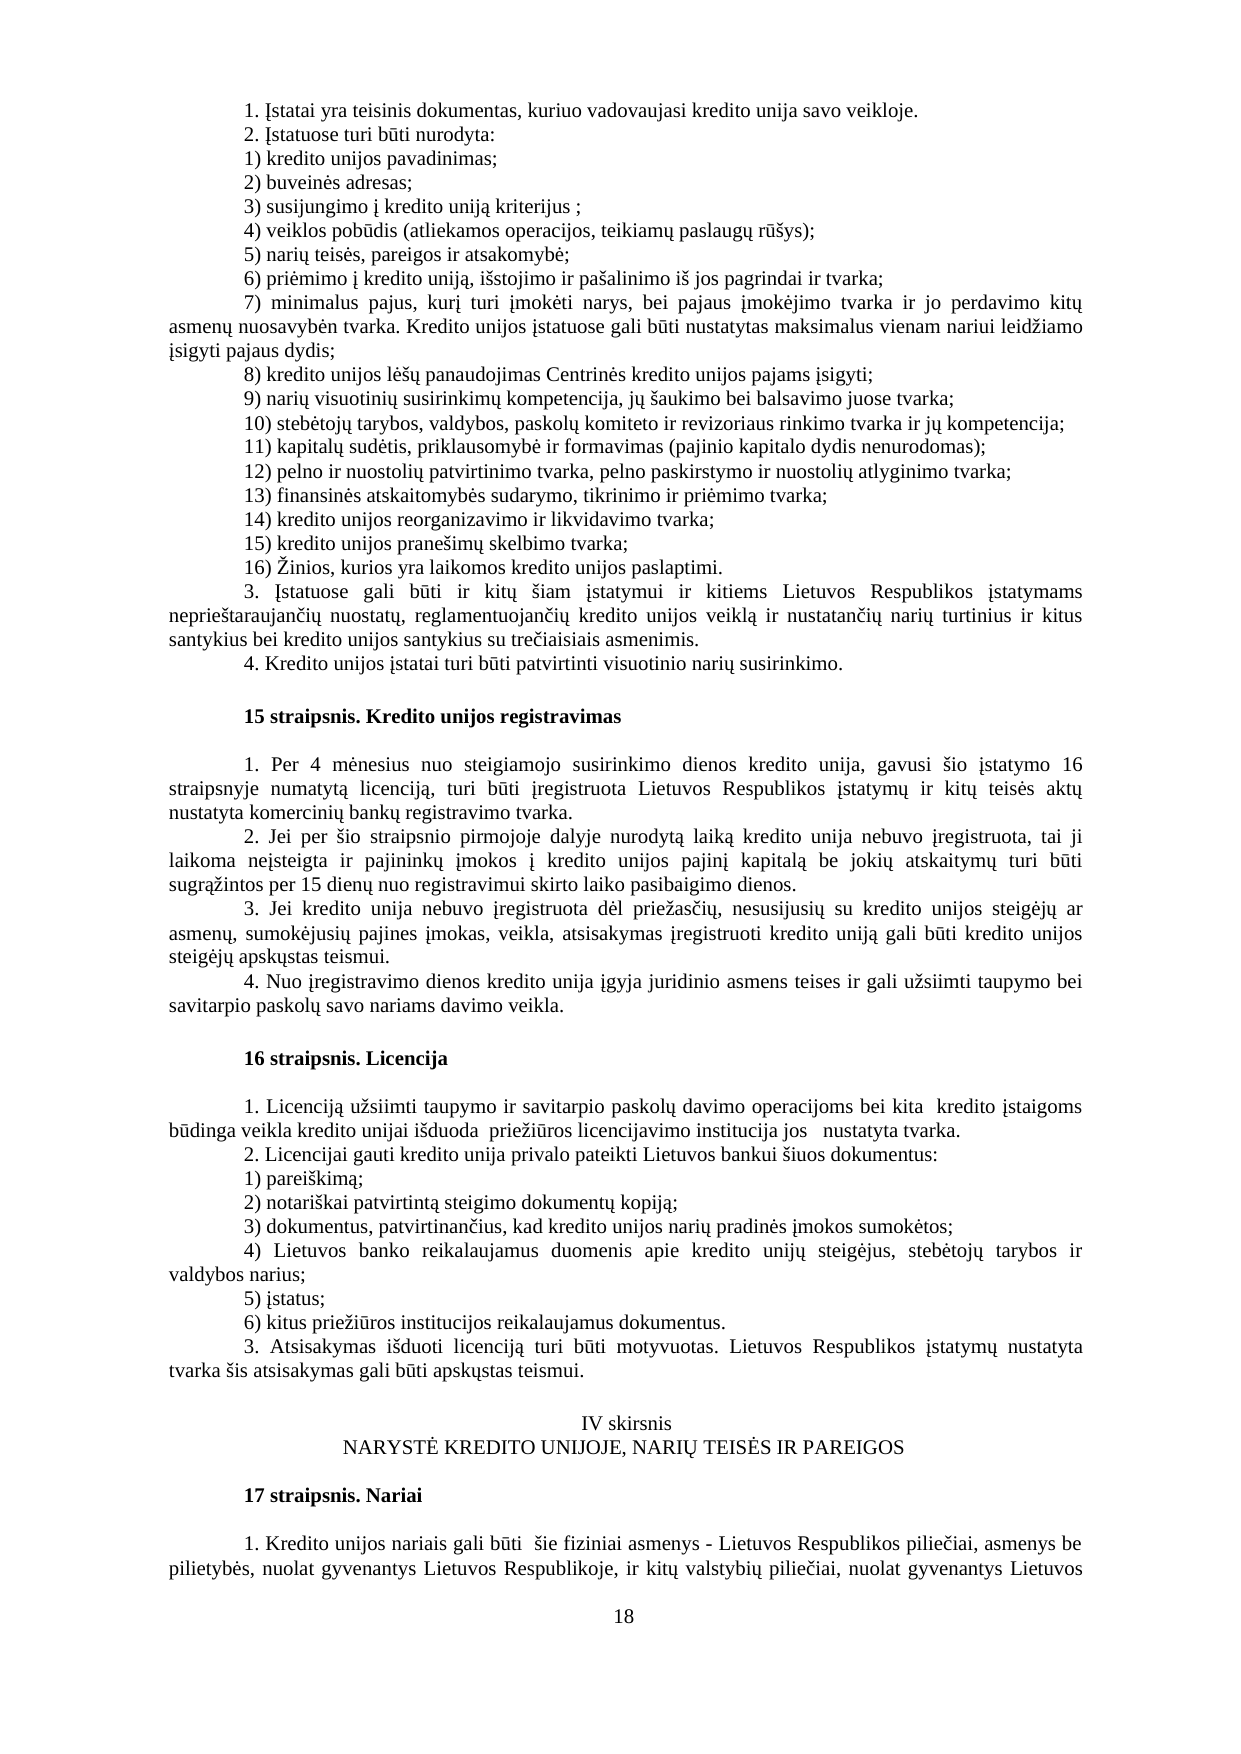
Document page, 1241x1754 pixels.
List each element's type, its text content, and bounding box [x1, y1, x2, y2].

text 15 straipsnis. Kredito unijos registravimas [169, 704, 1084, 728]
text 9) narių visuotinių susirinkimų kompetencija, jų šaukimo bei balsavimo juose tvarka; [169, 386, 1084, 410]
text 4) veiklos pobūdis (atliekamos operacijos, teikiamų paslaugų rūšys); [169, 218, 1084, 242]
text 3) susijungimo į kredito uniją kriterijus ; [169, 194, 1084, 218]
text 10) stebėtojų tarybos, valdybos, paskolų komiteto ir revizoriaus rinkimo tvarka ir jų kompetencija; [169, 410, 1084, 434]
text 5) narių teisės, pareigos ir atsakomybė; [169, 242, 1084, 266]
text IV skirsnis [169, 1411, 1084, 1435]
text 11) kapitalų sudėtis, priklausomybė ir formavimas (pajinio kapitalo dydis nenurodomas); [169, 434, 1084, 458]
text 3. Atsisakymas išduoti licenciją turi būti motyvuotas. Lietuvos Respublikos įstatymų nustatyta tvarka šis atsisakymas gali būti apskųstas teismui. [169, 1334, 1084, 1382]
text 2) notariškai patvirtintą steigimo dokumentų kopiją; [169, 1190, 1084, 1214]
text 6) kitus priežiūros institucijos reikalaujamus dokumentus. [169, 1310, 1084, 1334]
text 16) Žinios, kurios yra laikomos kredito unijos paslaptimi. [169, 555, 1084, 579]
text 8) kredito unijos lėšų panaudojimas Centrinės kredito unijos pajams įsigyti; [169, 362, 1084, 386]
text 13) finansinės atskaitomybės sudarymo, tikrinimo ir priėmimo tvarka; [169, 483, 1084, 507]
text 15) kredito unijos pranešimų skelbimo tvarka; [169, 531, 1084, 555]
text 3. Įstatuose gali būti ir kitų šiam įstatymui ir kitiems Lietuvos Respublikos įstatymams neprieštaraujančių nuostatų, reglamentuojančių kredito unijos veiklą ir nustatančių narių turtinius ir kitus santykius bei kredito unijos santykius su trečiaisiais asmenimis. [169, 579, 1084, 651]
text 1. Kredito unijos nariais gali būti šie fiziniai asmenys - Lietuvos Respublikos piliečiai, asmenys be pilietybės, nuolat gyvenantys Lietuvos Respublikoje, ir kitų valstybių piliečiai, nuolat gyvenantys Lietuvos [169, 1531, 1084, 1579]
text 1. Licenciją užsiimti taupymo ir savitarpio paskolų davimo operacijoms bei kita kredito įstaigoms būdinga veikla kredito unijai išduoda priežiūros licencijavimo institucija jos nustatyta tvarka. [169, 1093, 1084, 1142]
text 1) kredito unijos pavadinimas; [169, 146, 1084, 170]
text 17 straipsnis. Nariai [169, 1483, 1084, 1507]
text 12) pelno ir nuostolių patvirtinimo tvarka, pelno paskirstymo ir nuostolių atlyginimo tvarka; [169, 458, 1084, 483]
text 2. Jei per šio straipsnio pirmojoje dalyje nurodytą laiką kredito unija nebuvo įregistruota, tai ji laikoma neįsteigta ir pajininkų įmokos į kredito unijos pajinį kapitalą be jokių atskaitymų turi būti sugrąžintos per 15 dienų nuo registravimui skirto laiko pasibaigimo dienos. [169, 824, 1084, 896]
text 16 straipsnis. Licencija [169, 1045, 1084, 1069]
text 5) įstatus; [169, 1286, 1084, 1310]
text 1. Įstatai yra teisinis dokumentas, kuriuo vadovaujasi kredito unija savo veikloje. [169, 98, 1084, 122]
text 2) buveinės adresas; [169, 170, 1084, 194]
text 6) priėmimo į kredito uniją, išstojimo ir pašalinimo iš jos pagrindai ir tvarka; [169, 266, 1084, 290]
text 7) minimalus pajus, kurį turi įmokėti narys, bei pajaus įmokėjimo tvarka ir jo perdavimo kitų asmenų nuosavybėn tvarka. Kredito unijos įstatuose gali būti nustatytas maksimalus vienam nariui leidžiamo įsigyti pajaus dydis; [169, 290, 1084, 362]
text NARYSTĖ KREDITO UNIJOJE, NARIŲ TEISĖS IR PAREIGOS [169, 1435, 1084, 1459]
text 1) pareiškimą; [169, 1166, 1084, 1190]
text 2. Licencijai gauti kredito unija privalo pateikti Lietuvos bankui šiuos dokumentus: [169, 1142, 1084, 1166]
text 1. Per 4 mėnesius nuo steigiamojo susirinkimo dienos kredito unija, gavusi šio įstatymo 16 straipsnyje numatytą licenciją, turi būti įregistruota Lietuvos Respublikos įstatymų ir kitų teisės aktų nustatyta komercinių bankų registravimo tvarka. [169, 752, 1084, 824]
text 3. Jei kredito unija nebuvo įregistruota dėl priežasčių, nesusijusių su kredito unijos steigėjų ar asmenų, sumokėjusių pajines įmokas, veikla, atsisakymas įregistruoti kredito uniją gali būti kredito unijos steigėjų apskųstas teismui. [169, 896, 1084, 968]
text 4. Nuo įregistravimo dienos kredito unija įgyja juridinio asmens teises ir gali užsiimti taupymo bei savitarpio paskolų savo nariams davimo veikla. [169, 968, 1084, 1017]
text 14) kredito unijos reorganizavimo ir likvidavimo tvarka; [169, 507, 1084, 531]
text 4) Lietuvos banko reikalaujamus duomenis apie kredito unijų steigėjus, stebėtojų tarybos ir valdybos narius; [169, 1238, 1084, 1286]
text 2. Įstatuose turi būti nurodyta: [169, 122, 1084, 146]
text 4. Kredito unijos įstatai turi būti patvirtinti visuotinio narių susirinkimo. [169, 651, 1084, 675]
text 3) dokumentus, patvirtinančius, kad kredito unijos narių pradinės įmokos sumokėtos; [169, 1214, 1084, 1238]
